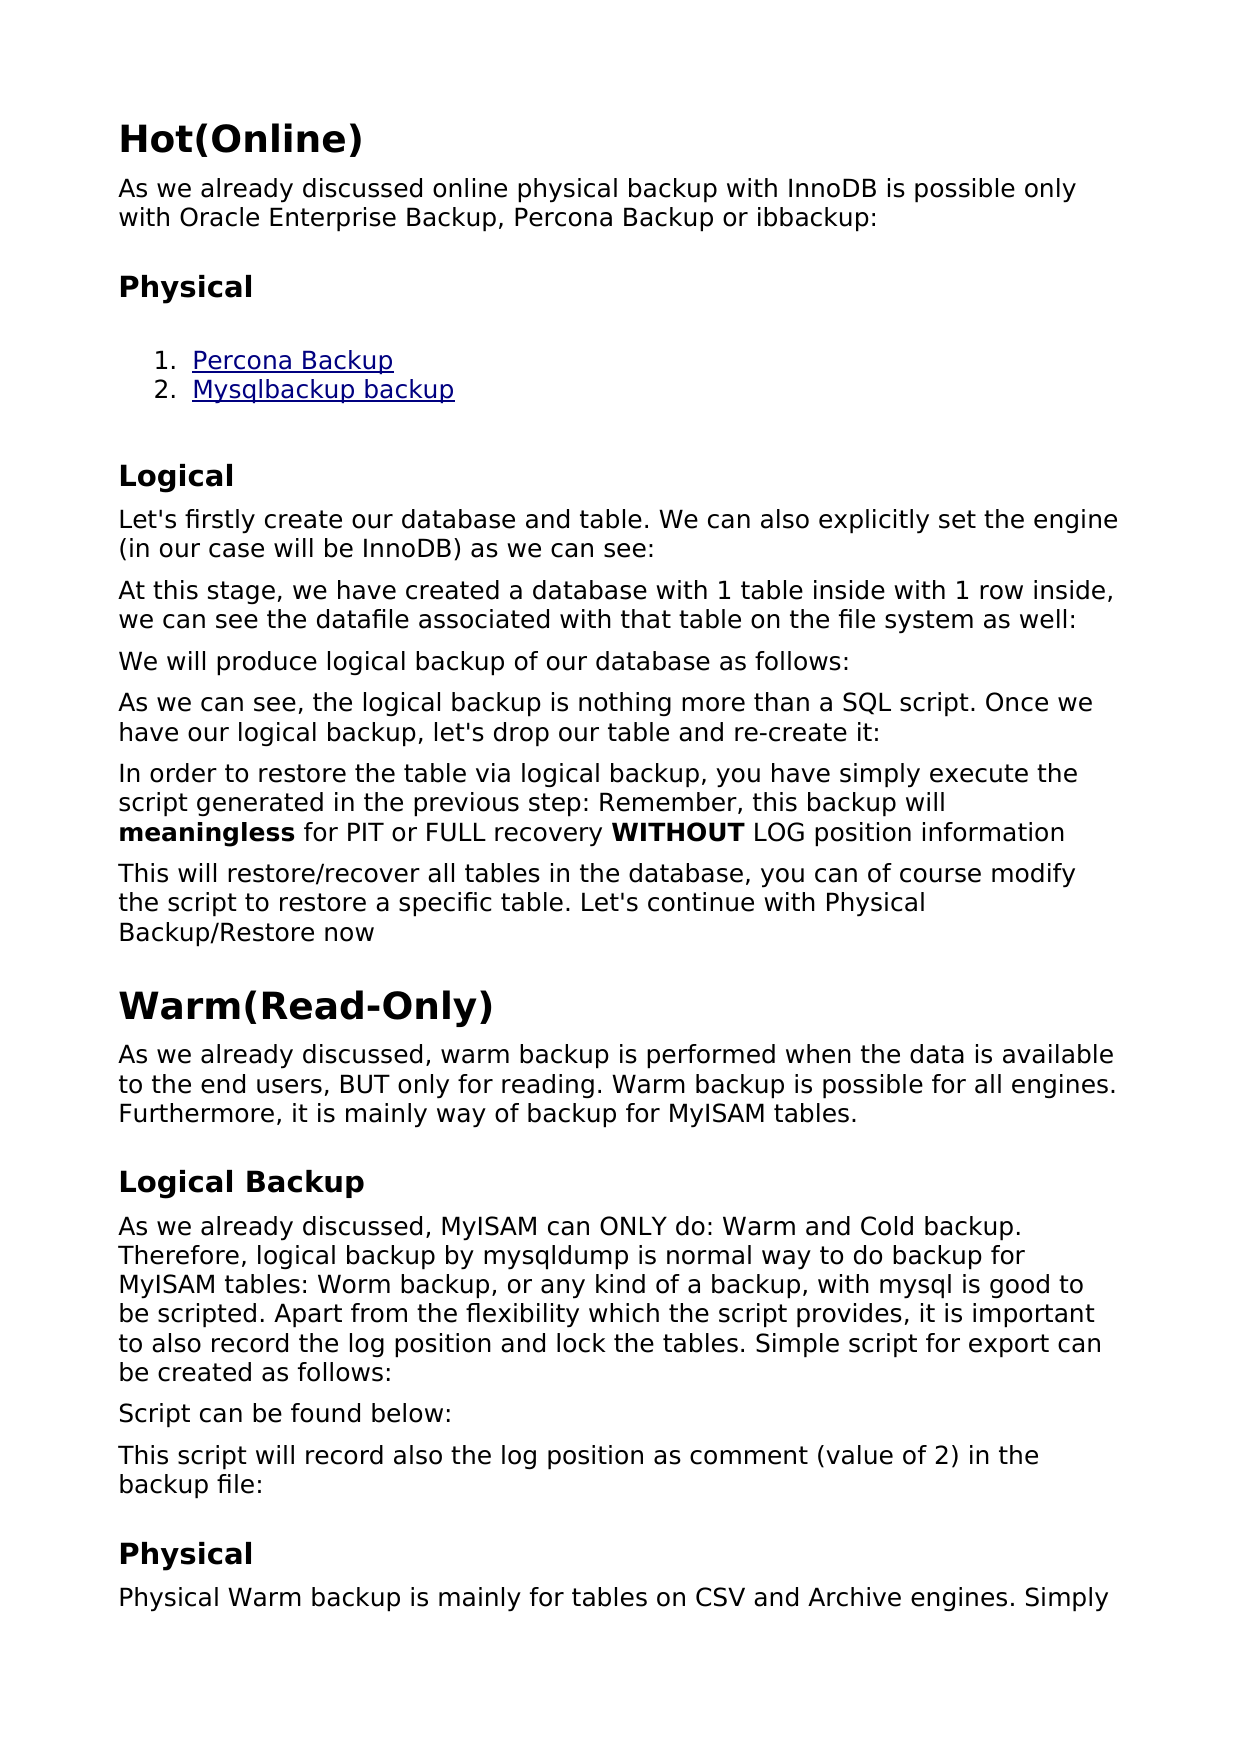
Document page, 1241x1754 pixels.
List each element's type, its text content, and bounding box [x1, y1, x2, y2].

text Let's firstly create our database and table. We can also explicitly set the engine (in our case will be InnoDB) as we can see: [118, 505, 1122, 564]
text At this stage, we have created a database with 1 table inside with 1 row inside, we can see the datafile associated with that table on the file system as well: [118, 576, 1122, 634]
list Percona Backup [177, 346, 1122, 375]
text This script will record also the log position as comment (value of 2) in the backup file: [118, 1441, 1122, 1499]
subtitle Physical [118, 1537, 1122, 1571]
text As we already discussed online physical backup with InnoDB is possible only with Oracle Enterprise Backup, Percona Backup or ibbackup: [118, 174, 1122, 233]
text Physical Warm backup is mainly for tables on CSV and Archive engines. Simply [118, 1583, 1122, 1613]
text As we can see, the logical backup is nothing more than a SQL script. Once we have our logical backup, let's drop our table and re-create it: [118, 689, 1122, 747]
subtitle Hot(Online) [118, 118, 1122, 162]
subtitle Physical [118, 270, 1122, 304]
text In order to restore the table via logical backup, you have simply execute the script generated in the previous step: Remember, this backup will meaningless for PIT or FULL recovery WITHOUT LOG position information [118, 759, 1122, 847]
text This will restore/recover all tables in the database, you can of course modify the script to restore a specific table. Let's continue with Physical Backup/Restore now [118, 859, 1122, 947]
subtitle Warm(Read-Only) [118, 984, 1122, 1028]
text As we already discussed, warm backup is performed when the data is available to the end users, BUT only for reading. Warm backup is possible for all engines. Furthermore, it is mainly way of backup for MyISAM tables. [118, 1041, 1122, 1128]
subtitle Logical Backup [118, 1166, 1122, 1199]
text Script can be found below: [118, 1399, 1122, 1429]
text We will produce logical backup of our database as follows: [118, 647, 1122, 676]
list Mysqlbackup backup [177, 375, 1122, 404]
text As we already discussed, MyISAM can ONLY do: Warm and Cold backup. Therefore, logical backup by mysqldump is normal way to do backup for MyISAM tables: Worm backup, or any kind of a backup, with mysql is good to be scripted. Apart from the flexibility which the script provides, it is important to also record the log position and lock the tables. Simple script for export can be created as follows: [118, 1212, 1122, 1387]
subtitle Logical [118, 459, 1122, 493]
